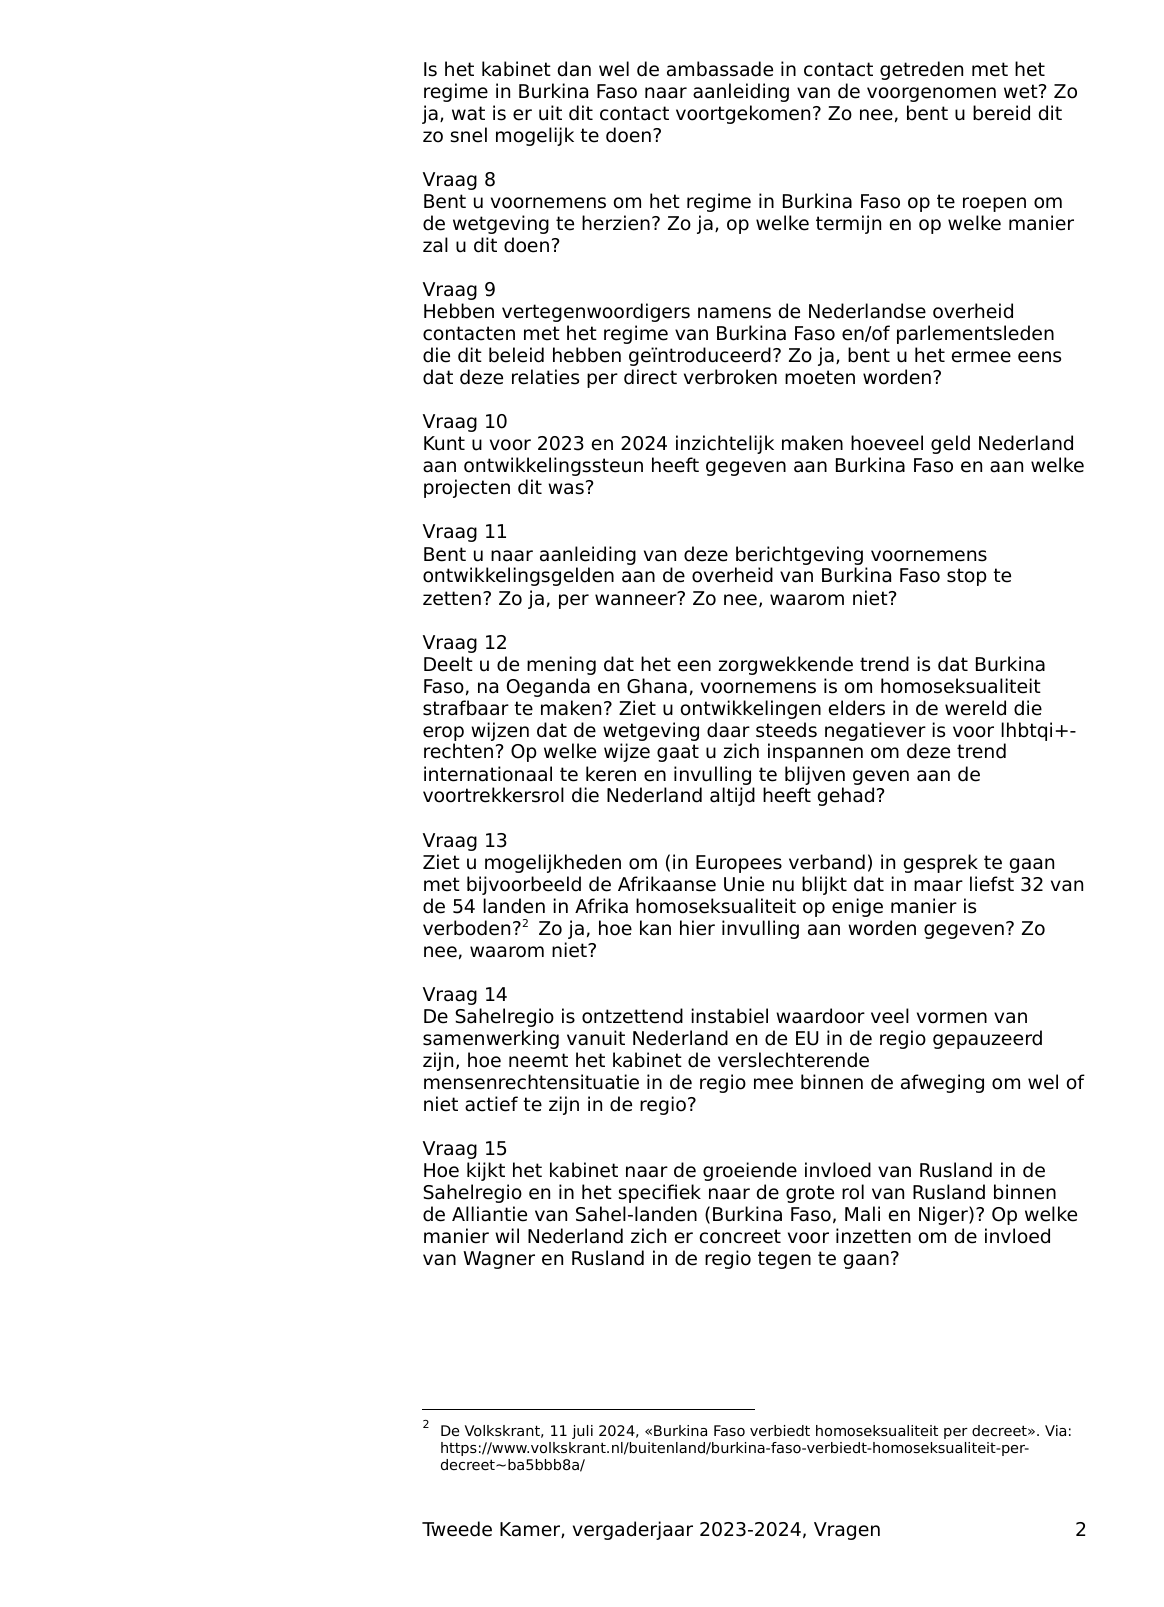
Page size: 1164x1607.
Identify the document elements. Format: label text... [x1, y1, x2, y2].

text Hoe kijkt het kabinet naar de groeiende invloed van Rusland in de Sahelregio en in het specifiek naar de grote rol van Rusland binnen de Alliantie van Sahel-landen (Burkina Faso, Mali en Niger)? Op welke manier wil Nederland zich er concreet voor inzetten om de invloed van Wagner en Rusland in de regio tegen te gaan? [422, 1160, 1087, 1269]
text Vraag 15 [422, 1138, 1087, 1160]
text De Sahelregio is ontzettend instabiel waardoor veel vormen van samenwerking vanuit Nederland en de EU in de regio gepauzeerd zijn, hoe neemt het kabinet de verslechterende mensenrechtensituatie in de regio mee binnen de afweging om wel of niet actief te zijn in de regio? [422, 1006, 1087, 1116]
text Vraag 11 [422, 521, 1087, 543]
text Vraag 10 [422, 411, 1087, 433]
text Deelt u de mening dat het een zorgwekkende trend is dat Burkina Faso, na Oeganda en Ghana, voornemens is om homoseksualiteit strafbaar te maken? Ziet u ontwikkelingen elders in de wereld die erop wijzen dat de wetgeving daar steeds negatiever is voor lhbtqi+-rechten? Op welke wijze gaat u zich inspannen om deze trend internationaal te keren en invulling te blijven geven aan de voortrekkersrol die Nederland altijd heeft gehad? [422, 653, 1087, 807]
text Vraag 8 [422, 169, 1087, 191]
text De Volkskrant, 11 juli 2024, «Burkina Faso verbiedt homoseksualiteit per decreet». Via: https://www.volkskrant.nl/buitenland/burkina-faso-verbiedt-homoseksualiteit-per-decreet~ba5bbb8a/ [422, 1418, 1087, 1474]
text Ziet u mogelijkheden om (in Europees verband) in gesprek te gaan met bijvoorbeeld de Afrikaanse Unie nu blijkt dat in maar liefst 32 van de 54 landen in Afrika homoseksualiteit op enige manier is verboden? Zo ja, hoe kan hier invulling aan worden gegeven? Zo nee, waarom niet? [422, 852, 1087, 961]
text Hebben vertegenwoordigers namens de Nederlandse overheid contacten met het regime van Burkina Faso en/of parlementsleden die dit beleid hebben geïntroduceerd? Zo ja, bent u het ermee eens dat deze relaties per direct verbroken moeten worden? [422, 301, 1087, 389]
text Vraag 13 [422, 829, 1087, 852]
text Bent u naar aanleiding van deze berichtgeving voornemens ontwikkelingsgelden aan de overheid van Burkina Faso stop te zetten? Zo ja, per wanneer? Zo nee, waarom niet? [422, 543, 1087, 609]
text Bent u voornemens om het regime in Burkina Faso op te roepen om de wetgeving te herzien? Zo ja, op welke termijn en op welke manier zal u dit doen? [422, 191, 1087, 257]
text Kunt u voor 2023 en 2024 inzichtelijk maken hoeveel geld Nederland aan ontwikkelingssteun heeft gegeven aan Burkina Faso en aan welke projecten dit was? [422, 433, 1087, 499]
text Vraag 14 [422, 984, 1087, 1006]
text Vraag 12 [422, 632, 1087, 653]
text Vraag 9 [422, 279, 1087, 301]
text Is het kabinet dan wel de ambassade in contact getreden met het regime in Burkina Faso naar aanleiding van de voorgenomen wet? Zo ja, wat is er uit dit contact voortgekomen? Zo nee, bent u bereid dit zo snel mogelijk te doen? [422, 59, 1087, 147]
